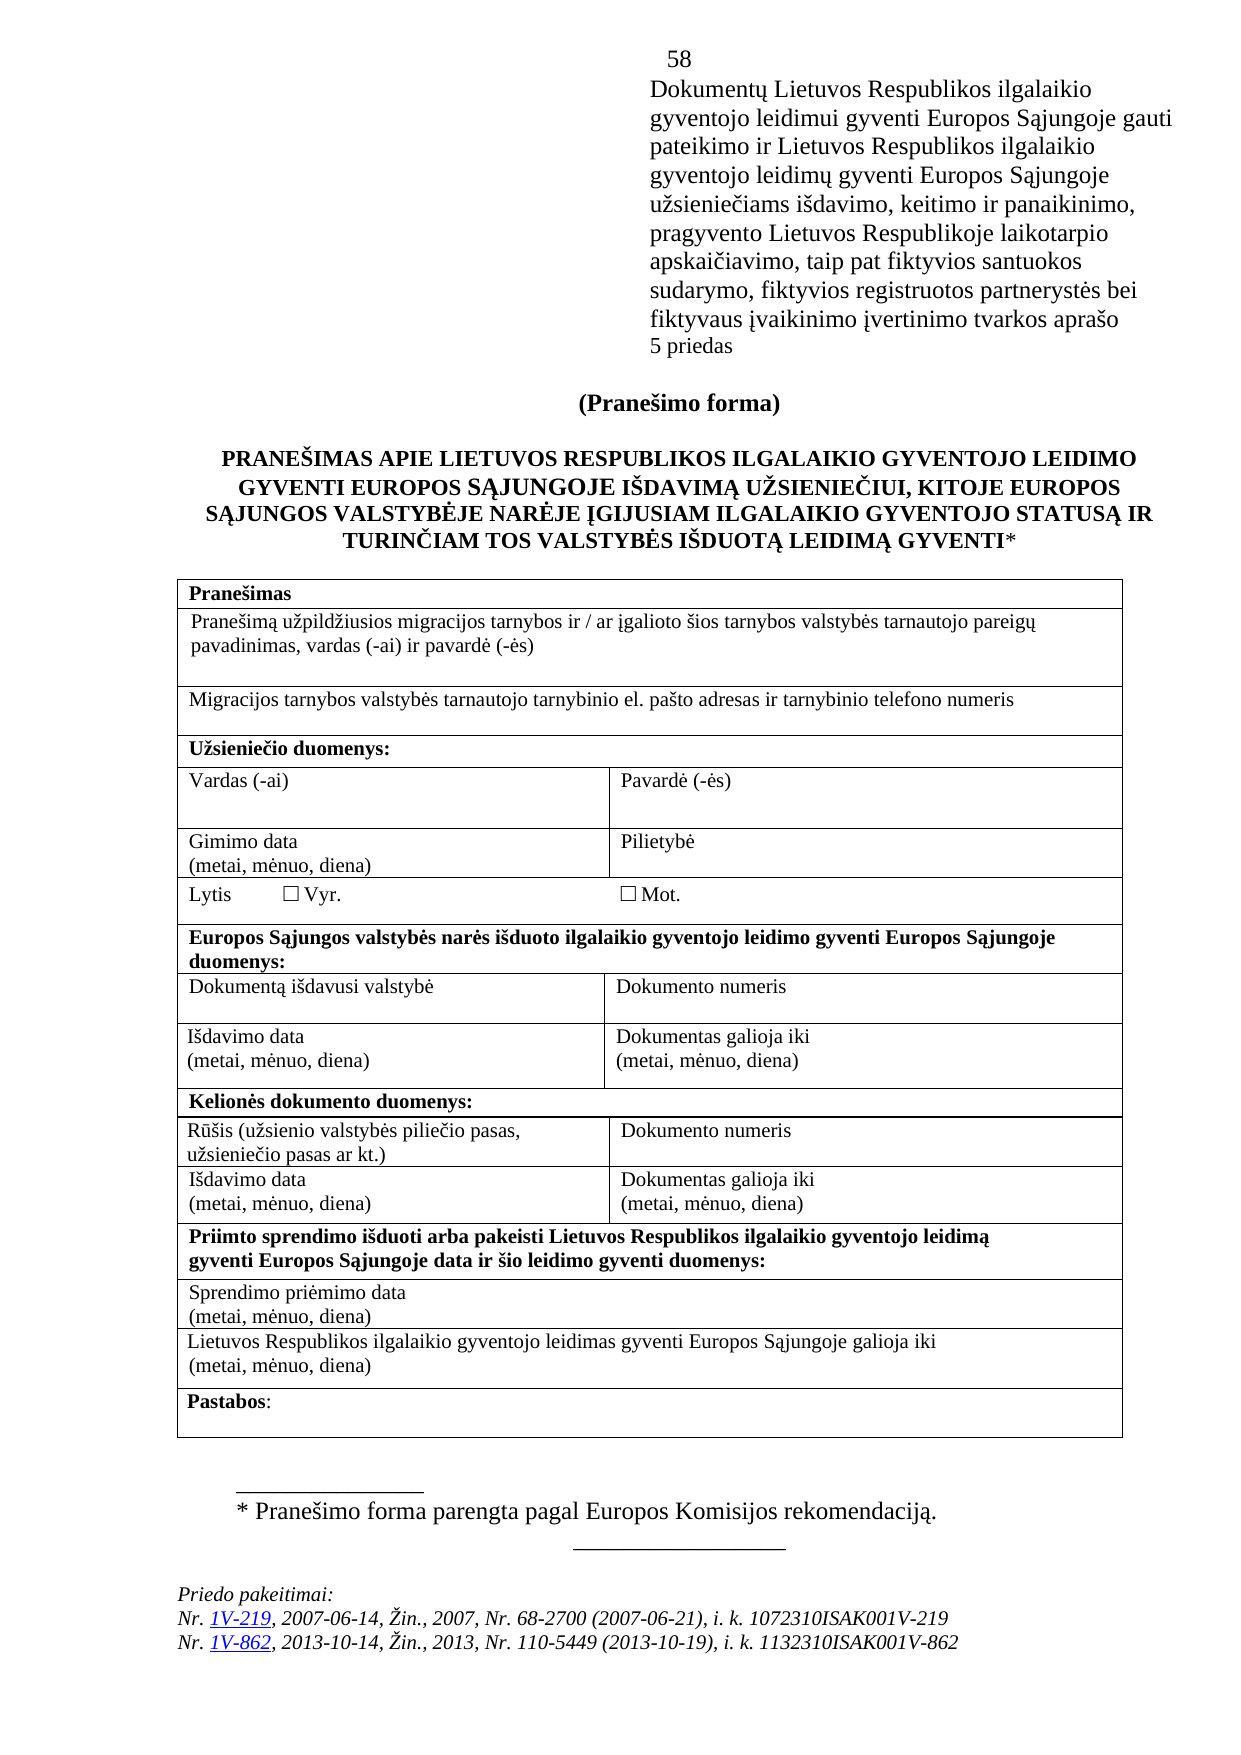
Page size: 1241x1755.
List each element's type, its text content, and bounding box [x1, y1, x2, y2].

text Nr. 1V-862, 2013-10-14, Žin., 2013, Nr. 110-5449 (2013-10-19), i. k. 1132310ISAK001V-862 [177, 1630, 1181, 1654]
table_cell Sprendimo priėmimo data (metai, mėnuo, diena) [178, 1280, 1059, 1328]
table_cell [1074, 1089, 1122, 1116]
table_cell Išdavimo data (metai, mėnuo, diena) [178, 1167, 609, 1223]
table_cell Priimto sprendimo išduoti arba pakeisti Lietuvos Respublikos ilgalaikio gyventojo leidimą gyventi Europos Sąjungoje data ir šio leidimo gyventi duomenys: [178, 1224, 1059, 1279]
table_cell Vardas (-ai) [178, 768, 609, 828]
text 5 priedas [649, 333, 1181, 359]
text (Pranešimo forma) [177, 388, 1181, 416]
text * Pranešimo forma parengta pagal Europos Komisijos rekomendaciją. [177, 1496, 1181, 1524]
table_cell Išdavimo data (metai, mėnuo, diena) [178, 1024, 604, 1088]
table_cell Gimimo data (metai, mėnuo, diena) [178, 829, 609, 877]
table_cell Pastabos: [178, 1389, 1059, 1437]
text _________________ [177, 1524, 1181, 1553]
text Nr. 1V-219, 2007-06-14, Žin., 2007, Nr. 68-2700 (2007-06-21), i. k. 1072310ISAK001V-219 [177, 1606, 1181, 1630]
table_cell [1059, 1280, 1122, 1328]
table_cell Užsieniečio duomenys: [178, 736, 1122, 767]
table_cell [1059, 1389, 1122, 1437]
table_cell □[] Mot. [609, 878, 1122, 924]
text pranešimAS apie Lietuvos Respublikos ilgalaikio gyventojo leidimo gyventi Europos SĄJUNGOJE išdavimą užsieniečiui, kitoje Europos Sąjungos valstybėje narėje įgijusiam ilgalaikio gyventojo statusą ir turinčiam tos valstybės išduotą leidimą gyventi* [177, 445, 1181, 553]
text Priedo pakeitimai: [177, 1582, 1181, 1606]
table_cell Lytis □[] Vyr. [178, 878, 609, 924]
table_cell Dokumentas galioja iki (metai, mėnuo, diena) [610, 1167, 1122, 1223]
text _______________ [177, 1467, 1181, 1496]
table_cell Europos Sąjungos valstybės narės išduoto ilgalaikio gyventojo leidimo gyventi Europos Sąjungoje duomenys: [178, 925, 1074, 973]
table_cell Pranešimą užpildžiusios migracijos tarnybos ir / ar įgalioto šios tarnybos valstybės tarnautojo pareigų pavadinimas, vardas (-ai) ir pavardė (-ės) [178, 609, 1122, 686]
table_cell Pavardė (-ės) [610, 768, 1122, 828]
table_header Pranešimas [178, 580, 1122, 608]
table_cell [1074, 925, 1122, 973]
table_cell [1059, 1224, 1122, 1279]
table_cell [1059, 1329, 1122, 1388]
table_cell Dokumentas galioja iki (metai, mėnuo, diena) [605, 1024, 1122, 1088]
table_cell Lietuvos Respublikos ilgalaikio gyventojo leidimas gyventi Europos Sąjungoje galioja iki (metai, mėnuo, diena) [178, 1329, 1059, 1388]
table_cell Migracijos tarnybos valstybės tarnautojo tarnybinio el. pašto adresas ir tarnybinio telefono numeris [178, 687, 1122, 735]
table_cell Rūšis (užsienio valstybės piliečio pasas, užsieniečio pasas ar kt.) [178, 1118, 609, 1166]
table_cell Dokumento numeris [605, 974, 1122, 1022]
text Dokumentų Lietuvos Respublikos ilgalaikio gyventojo leidimui gyventi Europos Sąjungoje gauti pateikimo ir Lietuvos Respublikos ilgalaikio gyventojo leidimų gyventi Europos Sąjungoje užsieniečiams išdavimo, keitimo ir panaikinimo, pragyvento Lietuvos Respublikoje laikotarpio apskaičiavimo, taip pat fiktyvios santuokos sudarymo, fiktyvios registruotos partnerystės bei fiktyvaus įvaikinimo įvertinimo tvarkos aprašo [649, 74, 1181, 333]
table_cell Kelionės dokumento duomenys: [178, 1089, 1074, 1116]
table_cell Dokumentą išdavusi valstybė [178, 974, 604, 1022]
table_cell Dokumento numeris [610, 1118, 1122, 1166]
table_cell Pilietybė [610, 829, 1122, 877]
